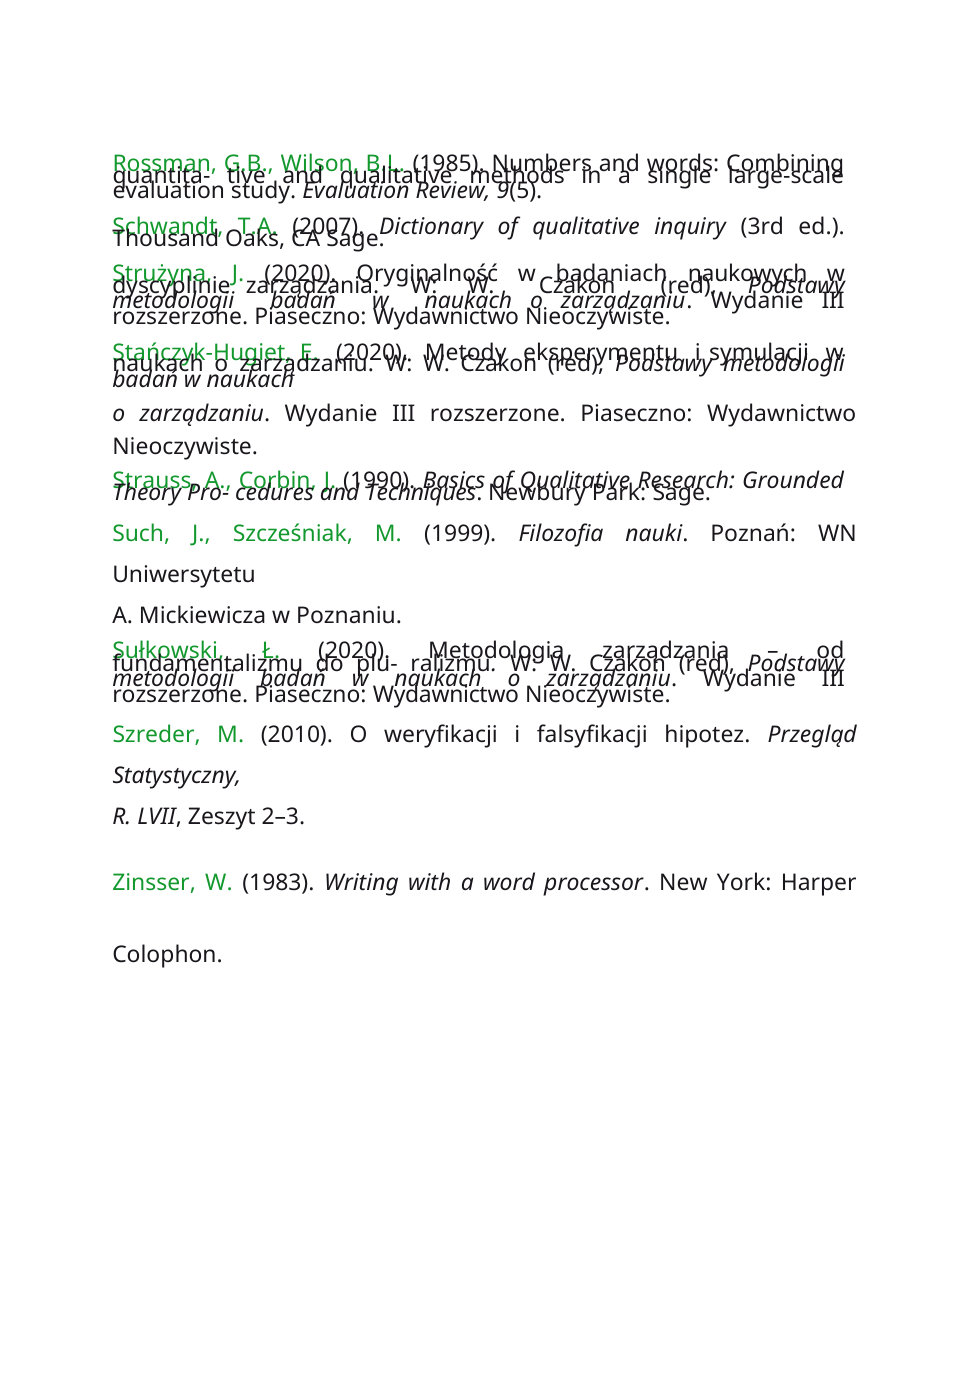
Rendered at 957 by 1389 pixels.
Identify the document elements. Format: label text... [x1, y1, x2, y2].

text Schwandt, T.A. (2007). Dictionary of qualitative inquiry (3rd ed.). Thousand Oaks, CA Sage. [112, 222, 844, 253]
text Strauss, A., Corbin, J. (1990). Basics of Qualitative Research: Grounded Theory Pro- cedures and Techniques. Newbury Park: Sage. [112, 476, 844, 508]
text R. LVII, Zeszyt 2–3. [112, 792, 857, 833]
text o zarządzaniu. Wydanie III rozszerzone. Piaseczno: Wydawnictwo Nieoczywiste. [112, 394, 857, 461]
text A. Mickiewicza w Poznaniu. [112, 591, 857, 632]
text Such, J., Szcześniak, M. (1999). Filozofia nauki. Poznań: WN Uniwersytetu [112, 508, 857, 591]
text Strużyna, J. (2020). Oryginalność w badaniach naukowych w dyscyplinie zarządzania. W: W. Czakon (red), Podstawy metodologii badań w naukach o zarządzaniu. Wydanie III rozszerzone. Piaseczno: Wydawnictwo Nieoczywiste. [112, 269, 845, 331]
text Zinsser, W. (1983). Writing with a word processor. New York: Harper Colophon. [112, 833, 857, 977]
text Rossman, G.B., Wilson, B.L. (1985). Numbers and words: Combining quantita- tive and qualitative methods in a single large-scale evaluation study. Evaluation Review, 9(5). [112, 159, 845, 206]
text Szreder, M. (2010). O weryfikacji i falsyfikacji hipotez. Przegląd Statystyczny, [112, 709, 857, 792]
text Sułkowski, Ł. (2020). Metodologia zarządzania – od fundamentalizmu do plu- ralizmu. W: W. Czakon (red), Podstawy metodologii badań w naukach o zarządzaniu. Wydanie III rozszerzone. Piaseczno: Wydawnictwo Nieoczywiste. [112, 646, 845, 709]
text Stańczyk-Hugiet, E. (2020). Metody eksperymentu i symulacji w naukach o zarządzaniu. W: W. Czakon (red), Podstawy metodologii badań w naukach [112, 347, 845, 394]
